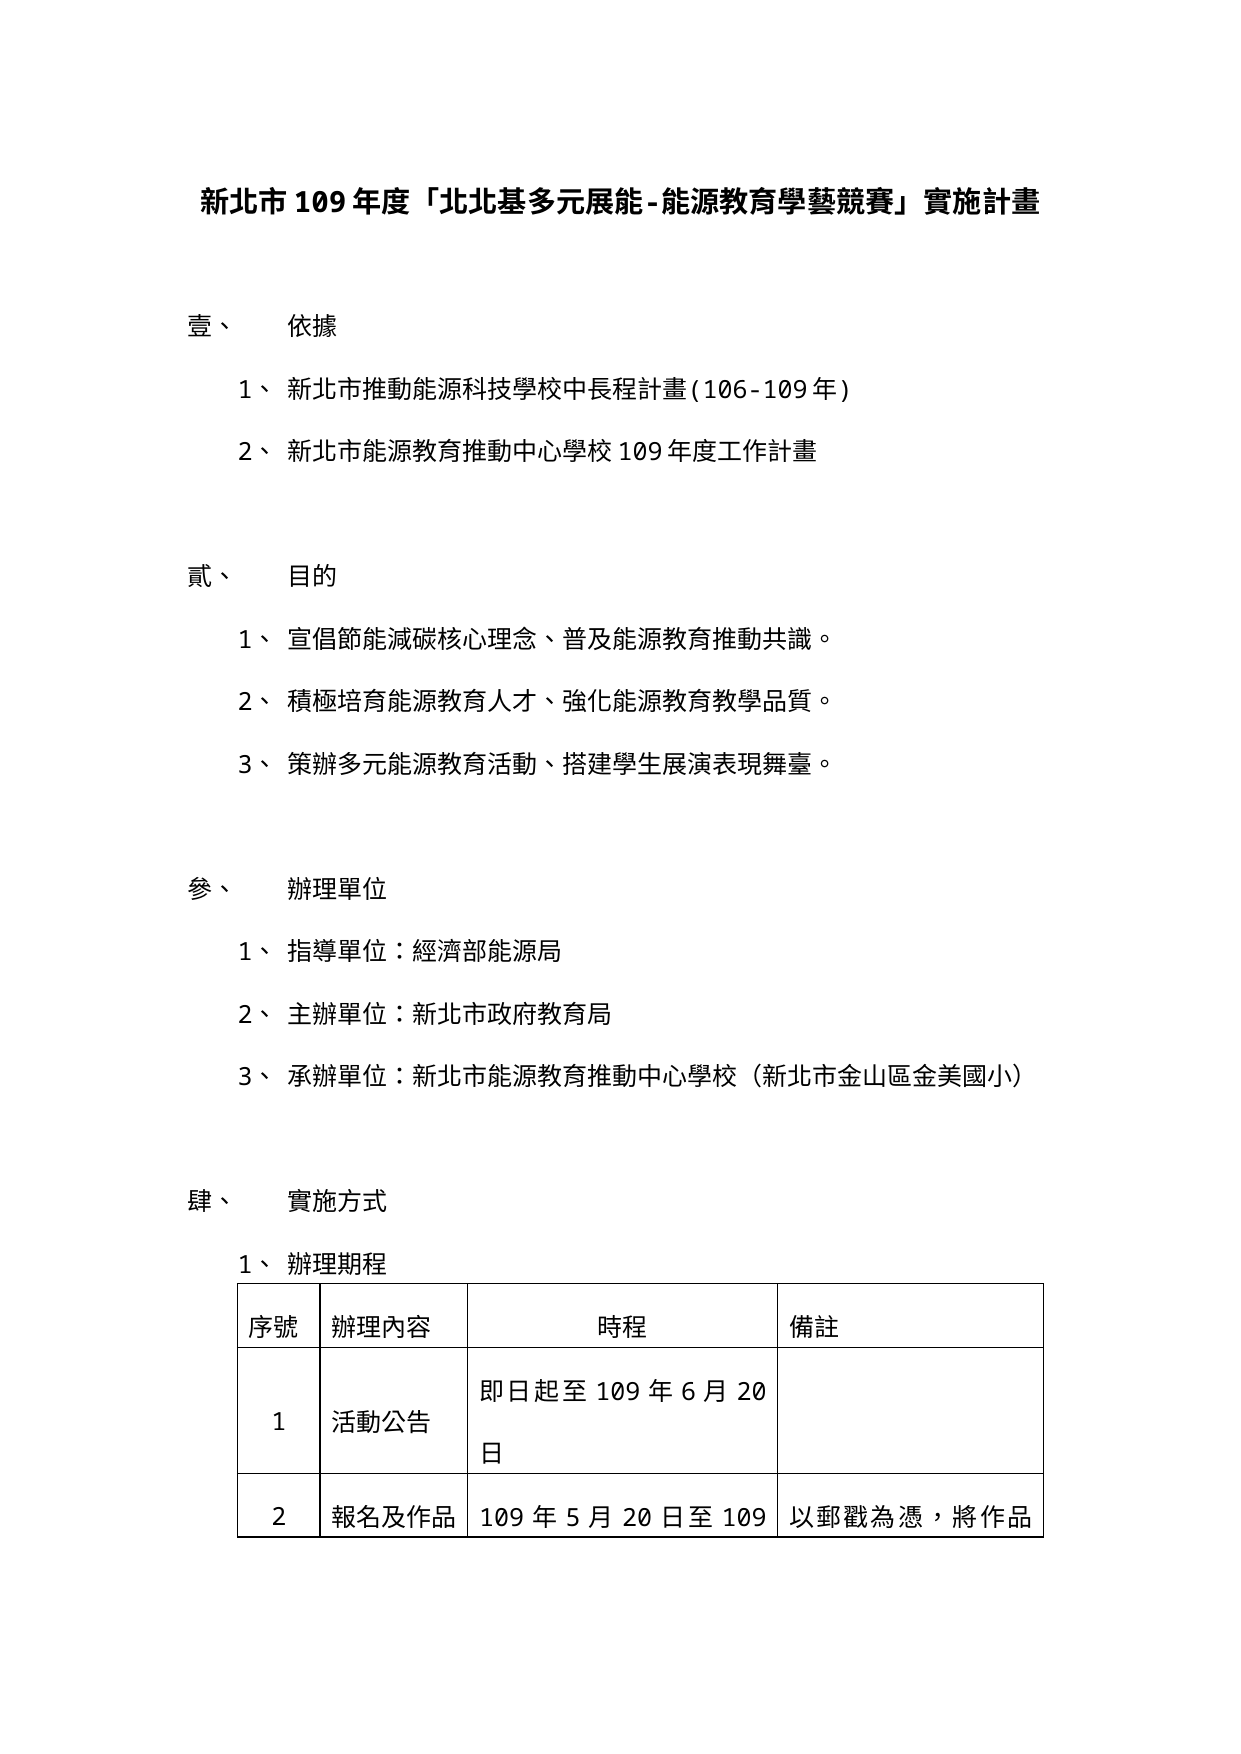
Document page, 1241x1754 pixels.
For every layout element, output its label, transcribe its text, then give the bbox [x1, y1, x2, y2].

table_cell 以郵戳為憑，將作品 [778, 1474, 1043, 1536]
text 新北市109年度「北北基多元展能-能源教育學藝競賽」實施計畫 [187, 158, 1053, 221]
list 實施方式 [187, 1158, 1053, 1221]
table_header 備註 [778, 1284, 1043, 1347]
list 指導單位：經濟部能源局 [237, 908, 1053, 971]
table_header 辦理內容 [321, 1284, 467, 1347]
table_cell 報名及作品 [321, 1474, 467, 1536]
table_cell [778, 1348, 1043, 1473]
list 目的 [187, 533, 1053, 596]
list 新北市推動能源科技學校中長程計畫(106-109年) [237, 346, 1053, 408]
table_cell 2 [238, 1474, 319, 1536]
list 主辦單位：新北市政府教育局 [237, 971, 1053, 1033]
table_header 序號 [238, 1284, 319, 1347]
table_cell 活動公告 [321, 1348, 467, 1473]
table_cell 1 [238, 1348, 319, 1473]
list 新北市能源教育推動中心學校109年度工作計畫 [237, 408, 1053, 471]
list 策辦多元能源教育活動、搭建學生展演表現舞臺。 [237, 721, 1053, 783]
table_cell 即日起至109年6月20日 [468, 1348, 777, 1473]
list 依據 [187, 283, 1053, 346]
list 積極培育能源教育人才、強化能源教育教學品質。 [237, 658, 1053, 721]
table_cell 109年5月20日至109 [468, 1474, 777, 1536]
list 承辦單位：新北市能源教育推動中心學校（新北市金山區金美國小） [237, 1033, 1053, 1096]
list 辦理單位 [187, 846, 1053, 908]
table_header 時程 [468, 1284, 777, 1347]
list 宣倡節能減碳核心理念、普及能源教育推動共識。 [237, 596, 1053, 658]
list 辦理期程 [237, 1221, 1053, 1283]
